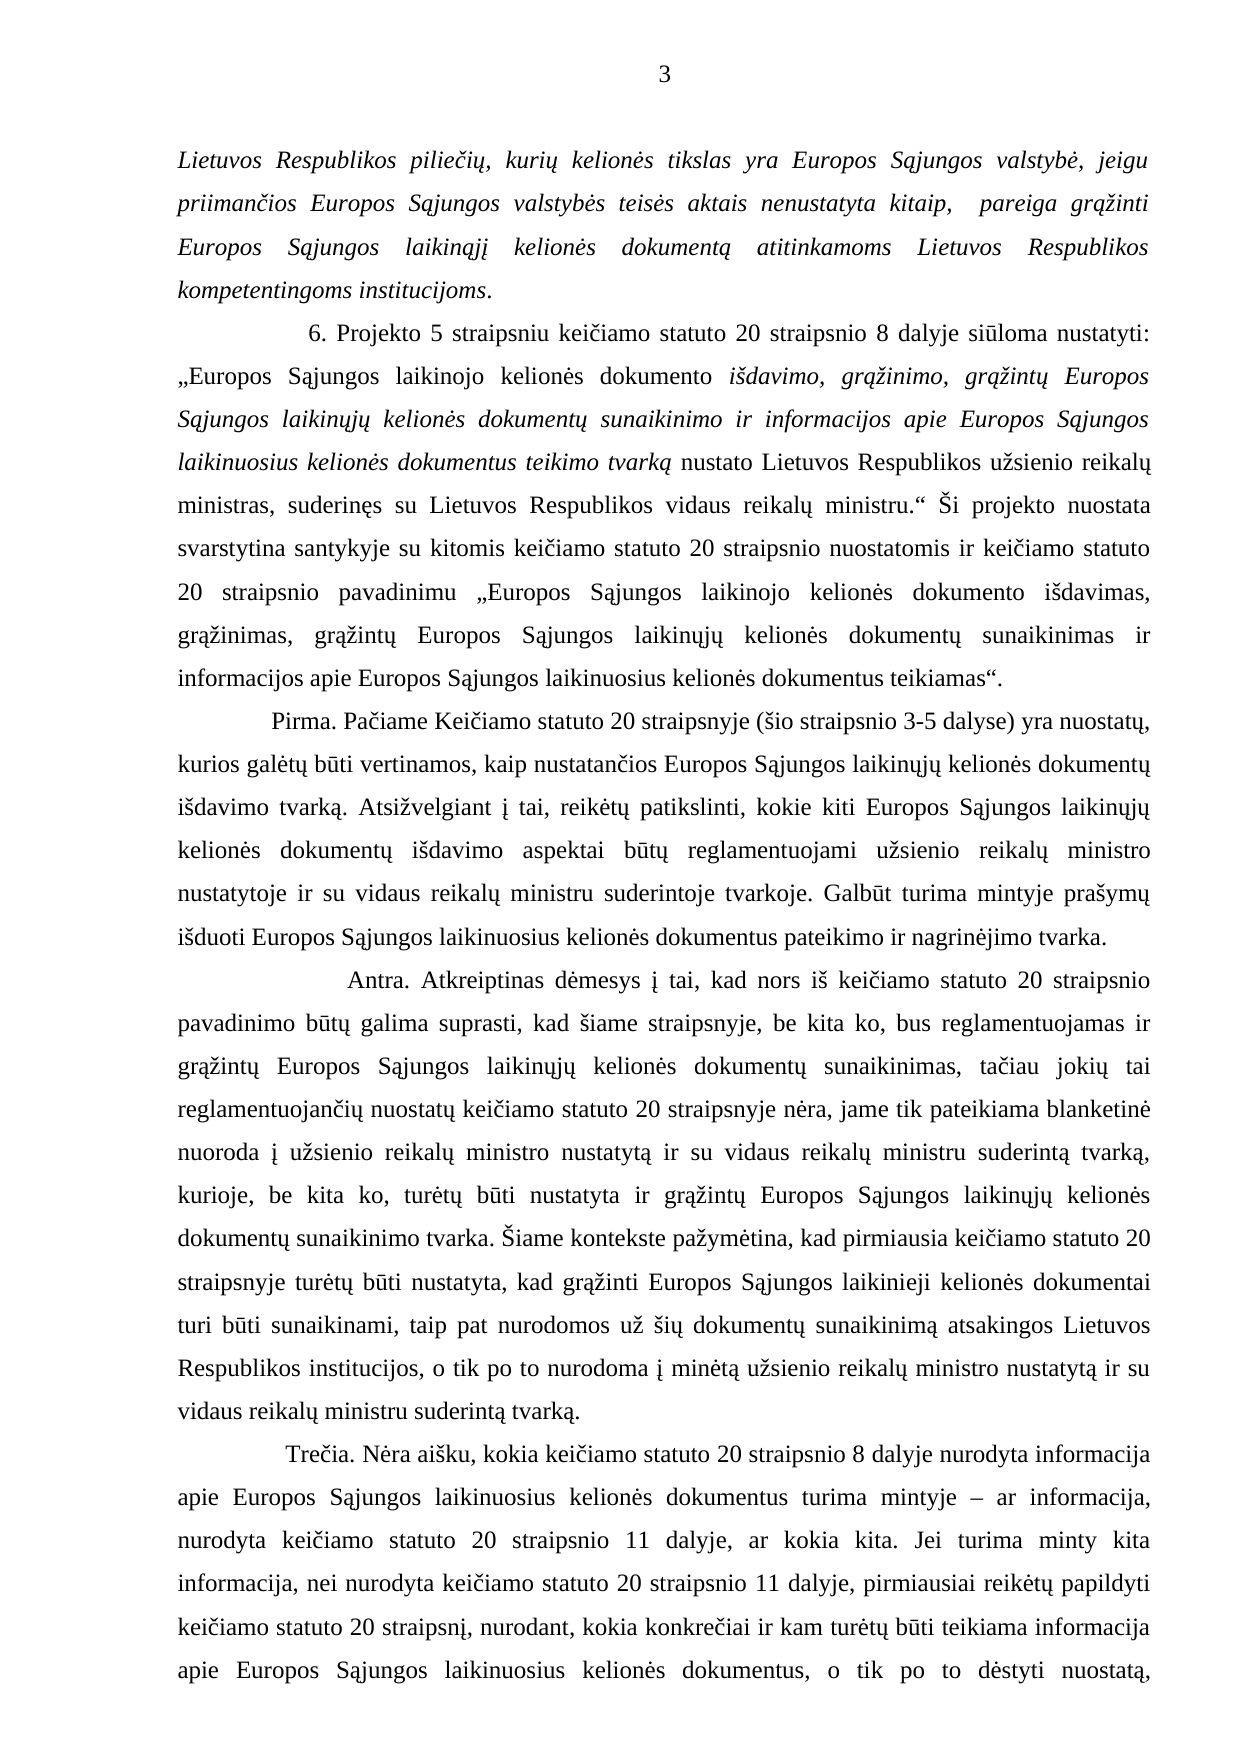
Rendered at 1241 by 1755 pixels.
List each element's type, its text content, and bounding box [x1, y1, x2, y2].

text Antra. Atkreiptinas dėmesys į tai, kad nors iš keičiamo statuto 20 straipsnio pavadinimo būtų galima suprasti, kad šiame straipsnyje, be kita ko, bus reglamentuojamas ir grąžintų Europos Sąjungos laikinųjų kelionės dokumentų sunaikinimas, tačiau jokių tai reglamentuojančių nuostatų keičiamo statuto 20 straipsnyje nėra, jame tik pateikiama blanketinė nuoroda į užsienio reikalų ministro nustatytą ir su vidaus reikalų ministru suderintą tvarką, kurioje, be kita ko, turėtų būti nustatyta ir grąžintų Europos Sąjungos laikinųjų kelionės dokumentų sunaikinimo tvarka. Šiame kontekste pažymėtina, kad pirmiausia keičiamo statuto 20 straipsnyje turėtų būti nustatyta, kad grąžinti Europos Sąjungos laikinieji kelionės dokumentai turi būti sunaikinami, taip pat nurodomos už šių dokumentų sunaikinimą atsakingos Lietuvos Respublikos institucijos, o tik po to nurodoma į minėtą užsienio reikalų ministro nustatytą ir su vidaus reikalų ministru suderintą tvarką. [177, 965, 1152, 1425]
text Lietuvos Respublikos piliečių, kurių kelionės tikslas yra Europos Sąjungos valstybė, jeigu priimančios Europos Sąjungos valstybės teisės aktais nenustatyta kitaip, pareiga grąžinti Europos Sąjungos laikinąjį kelionės dokumentą atitinkamoms Lietuvos Respublikos kompetentingoms institucijoms. [177, 145, 1152, 303]
text Trečia. Nėra aišku, kokia keičiamo statuto 20 straipsnio 8 dalyje nurodyta informacija apie Europos Sąjungos laikinuosius kelionės dokumentus turima mintyje – ar informacija, nurodyta keičiamo statuto 20 straipsnio 11 dalyje, ar kokia kita. Jei turima minty kita informacija, nei nurodyta keičiamo statuto 20 straipsnio 11 dalyje, pirmiausiai reikėtų papildyti keičiamo statuto 20 straipsnį, nurodant, kokia konkrečiai ir kam turėtų būti teikiama informacija apie Europos Sąjungos laikinuosius kelionės dokumentus, o tik po to dėstyti nuostatą, [177, 1439, 1152, 1683]
text 6. Projekto 5 straipsniu keičiamo statuto 20 straipsnio 8 dalyje siūloma nustatyti: „Europos Sąjungos laikinojo kelionės dokumento išdavimo, grąžinimo, grąžintų Europos Sąjungos laikinųjų kelionės dokumentų sunaikinimo ir informacijos apie Europos Sąjungos laikinuosius kelionės dokumentus teikimo tvarką nustato Lietuvos Respublikos užsienio reikalų ministras, suderinęs su Lietuvos Respublikos vidaus reikalų ministru.“ Ši projekto nuostata svarstytina santykyje su kitomis keičiamo statuto 20 straipsnio nuostatomis ir keičiamo statuto 20 straipsnio pavadinimu „Europos Sąjungos laikinojo kelionės dokumento išdavimas, grąžinimas, grąžintų Europos Sąjungos laikinųjų kelionės dokumentų sunaikinimas ir informacijos apie Europos Sąjungos laikinuosius kelionės dokumentus teikiamas“. [177, 318, 1152, 692]
text Pirma. Pačiame Keičiamo statuto 20 straipsnyje (šio straipsnio 3-5 dalyse) yra nuostatų, kurios galėtų būti vertinamos, kaip nustatančios Europos Sąjungos laikinųjų kelionės dokumentų išdavimo tvarką. Atsižvelgiant į tai, reikėtų patikslinti, kokie kiti Europos Sąjungos laikinųjų kelionės dokumentų išdavimo aspektai būtų reglamentuojami užsienio reikalų ministro nustatytoje ir su vidaus reikalų ministru suderintoje tvarkoje. Galbūt turima mintyje prašymų išduoti Europos Sąjungos laikinuosius kelionės dokumentus pateikimo ir nagrinėjimo tvarka. [177, 706, 1152, 950]
